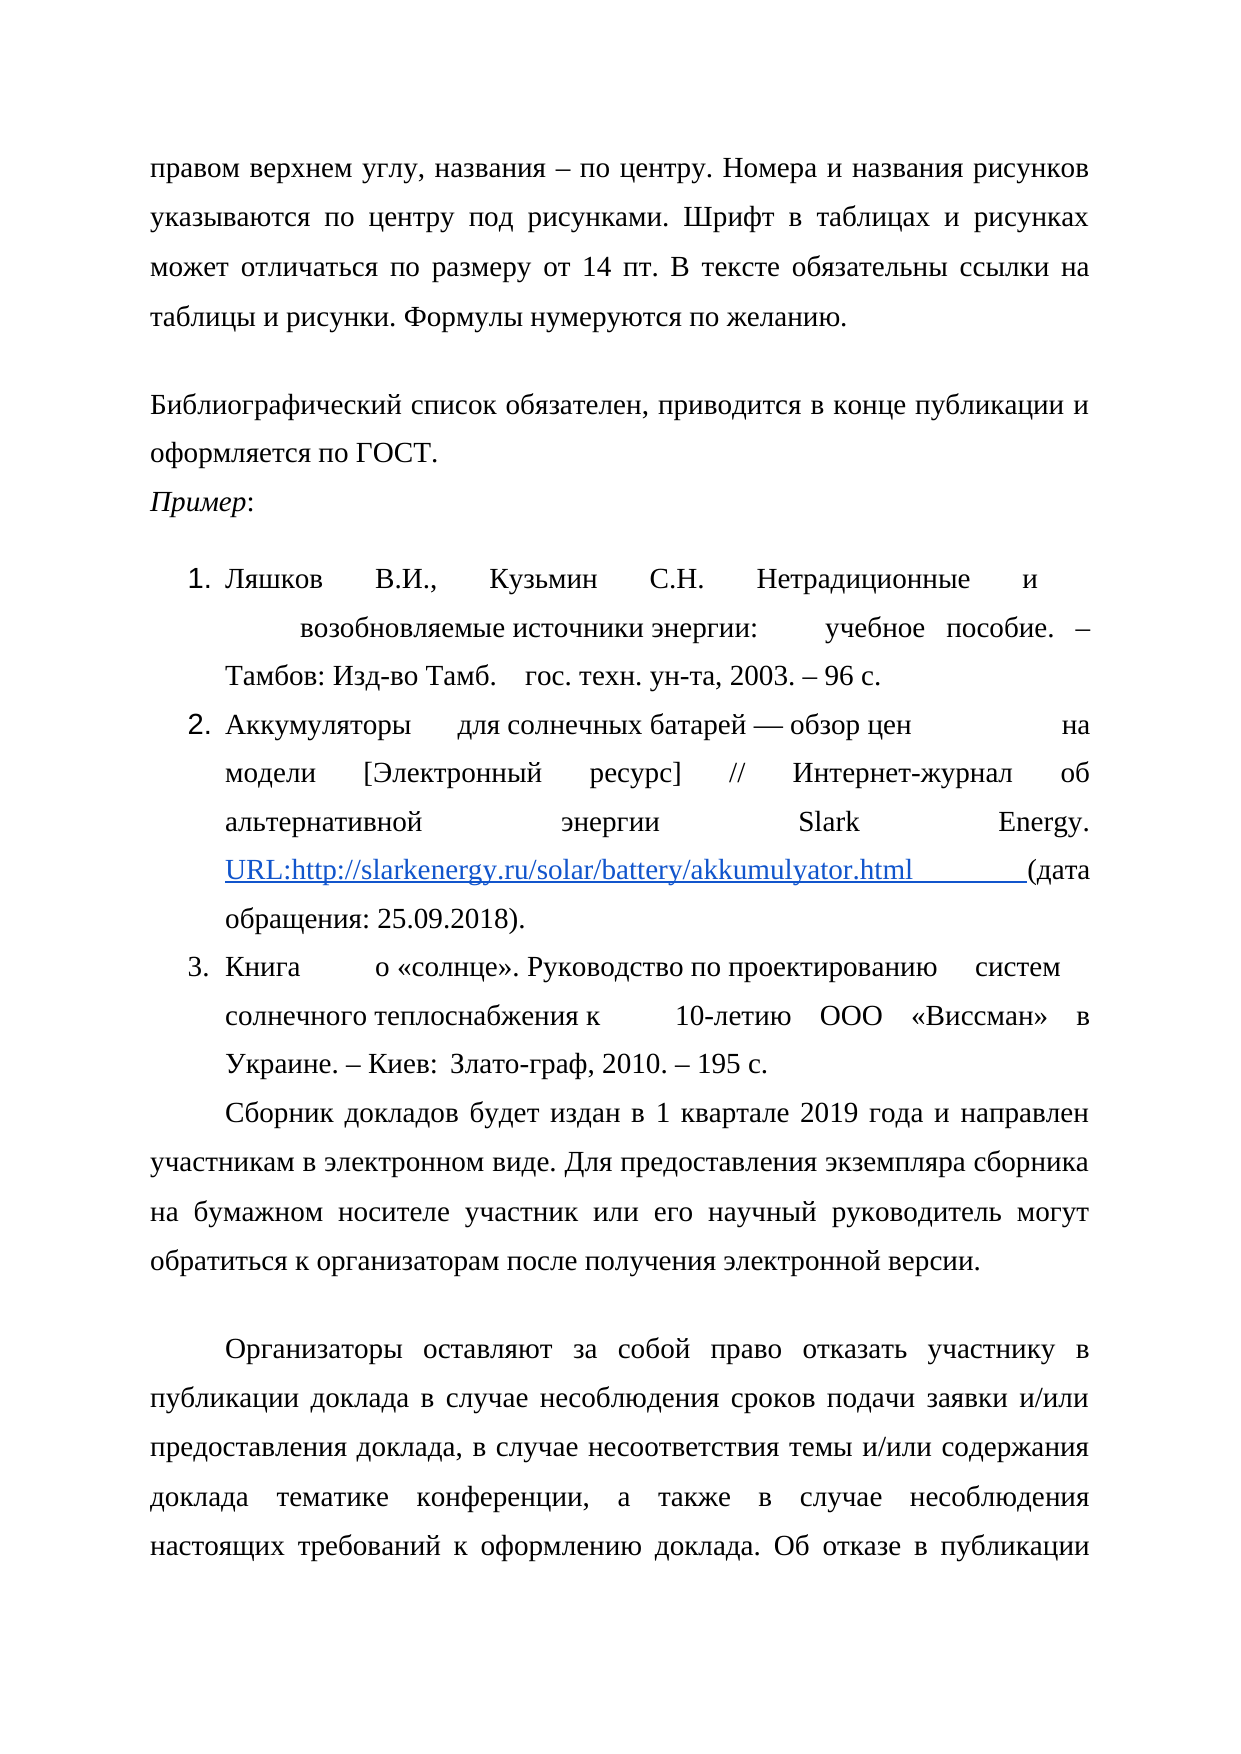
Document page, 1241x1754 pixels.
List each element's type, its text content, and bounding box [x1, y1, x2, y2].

list Ляшков В.И., Кузьмин С.Н. Нетрадиционные и возобновляемые источники энергии: учебное пособие. – Тамбов: Изд-во Тамб. гос. техн. ун-та, 2003. – 96 с. [187, 561, 1090, 692]
list Аккумуляторы для солнечных батарей — обзор цен на модели [Электронный ресурс] // Интернет-журнал об альтернативной энергии Slark Energy. URL:http://slarkenergy.ru/solar/battery/akkumulyator.html (дата обращения: 25.09.2018). [187, 707, 1090, 934]
text Сборник докладов будет издан в 1 квартале 2019 года и направлен участникам в электронном виде. Для предоставления экземпляра сборника на бумажном носителе участник или его научный руководитель могут обратиться к организаторам после получения электронной версии. [150, 1095, 1090, 1277]
text Организаторы оставляют за собой право отказать участнику в публикации доклада в случае несоблюдения сроков подачи заявки и/или предоставления доклада, в случае несоответствия темы и/или содержания доклада тематике конференции, а также в случае несоблюдения настоящих требований к оформлению доклада. Об отказе в публикации [150, 1331, 1090, 1561]
text правом верхнем углу, названия – по центру. Номера и названия рисунков указываются по центру под рисунками. Шрифт в таблицах и рисунках может отличаться по размеру от 14 пт. В тексте обязательны ссылки на таблицы и рисунки. Формулы нумеруются по желанию. [150, 150, 1090, 332]
text Библиографический список обязателен, приводится в конце публикации и оформляется по ГОСТ. [150, 387, 1090, 469]
list Книга о «солнце». Руководство по проектированию систем солнечного теплоснабжения к 10-летию ООО «Виссман» в Украине. – Киев: Злато-граф, 2010. – 195 с. [187, 949, 1090, 1080]
text Пример: [150, 484, 1090, 517]
